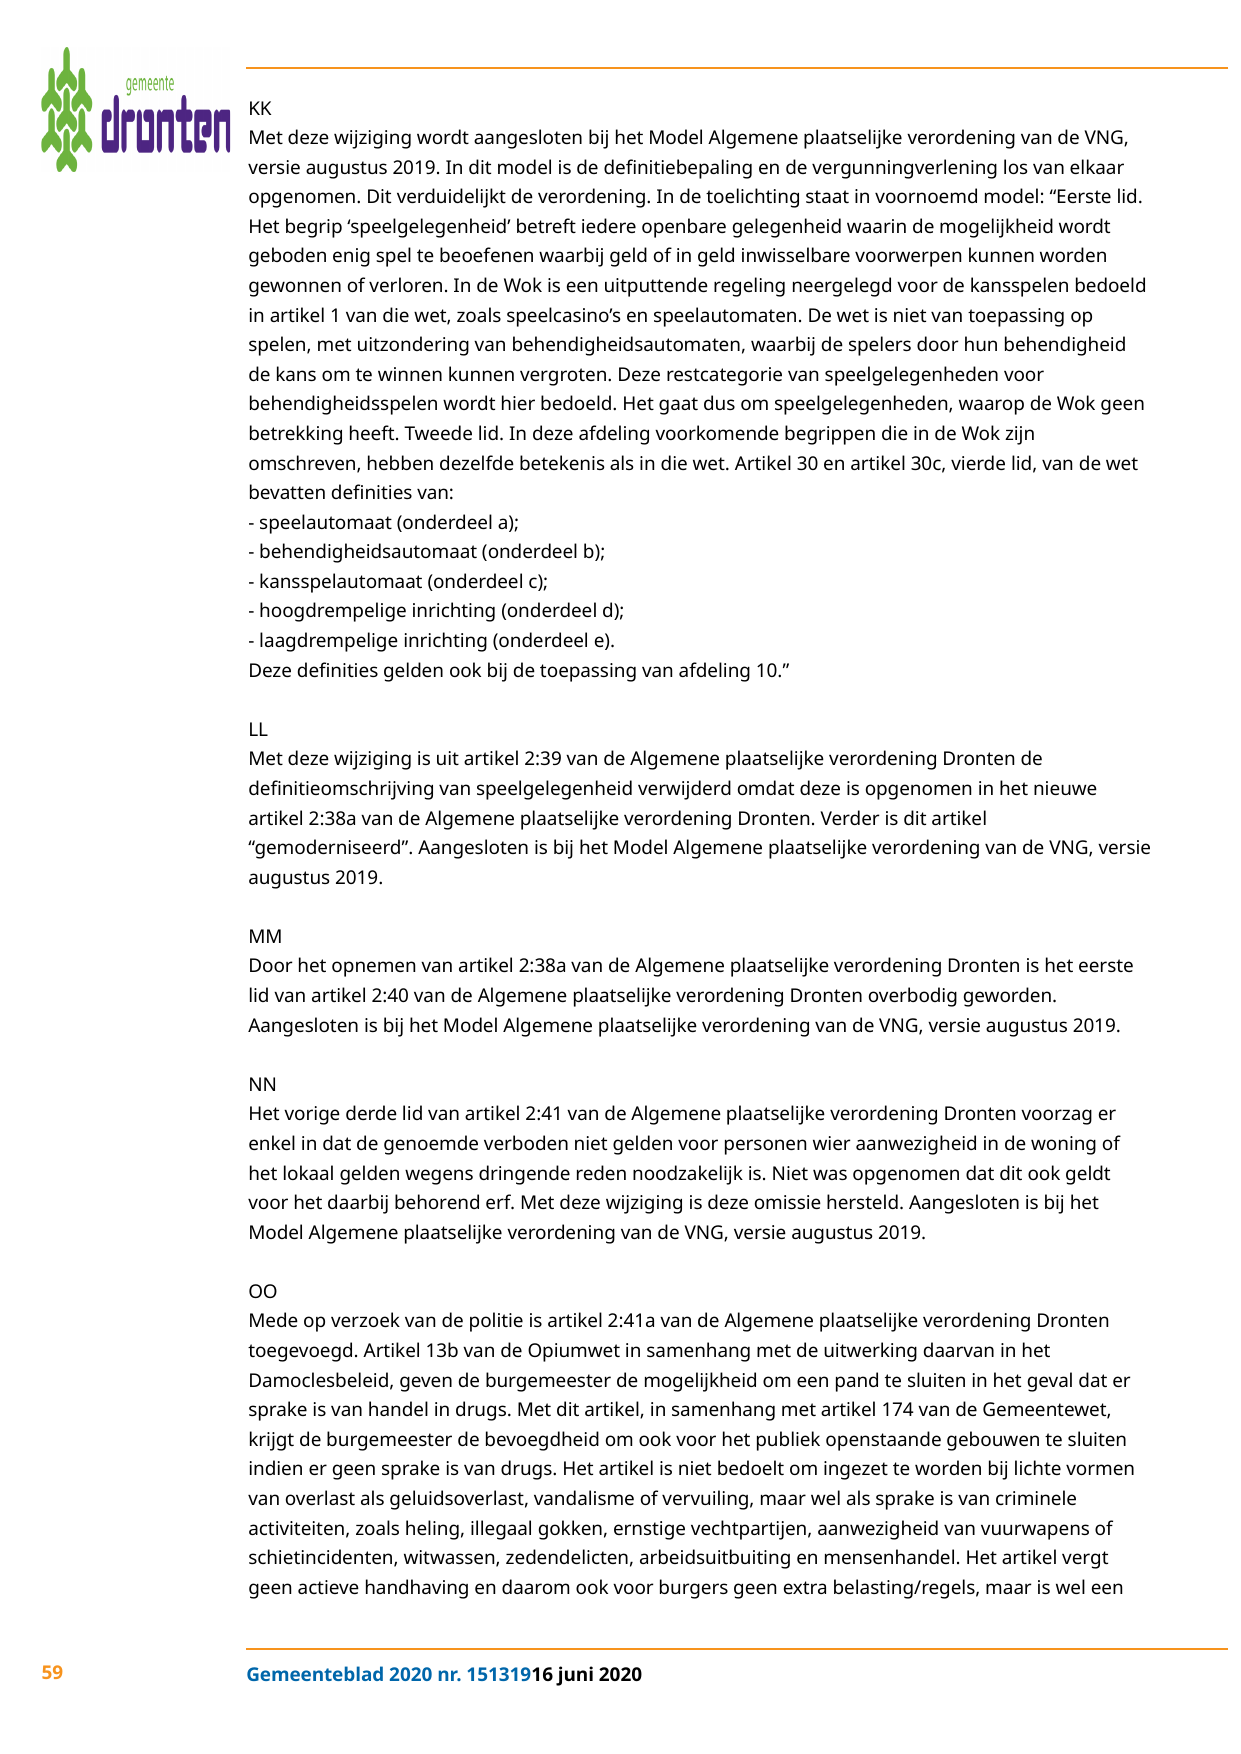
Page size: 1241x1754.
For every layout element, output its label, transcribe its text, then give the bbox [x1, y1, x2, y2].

text Deze definities gelden ook bij de toepassing van afdeling 10.” [248, 657, 1152, 683]
picture [41, 47, 231, 172]
text - kansspelautomaat (onderdeel c); [248, 568, 1152, 594]
text KK [248, 95, 1152, 121]
text Met deze wijziging wordt aangesloten bij het Model Algemene plaatselijke verordening van de VNG, versie augustus 2019. In dit model is de definitiebepaling en de vergunningverlening los van elkaar opgenomen. Dit verduidelijkt de verordening. In de toelichting staat in voornoemd model: “Eerste lid. Het begrip ‘speelgelegenheid’ betreft iedere openbare gelegenheid waarin de mogelijkheid wordt geboden enig spel te beoefenen waarbij geld of in geld inwisselbare voorwerpen kunnen worden gewonnen of verloren. In de Wok is een uitputtende regeling neergelegd voor de kansspelen bedoeld in artikel 1 van die wet, zoals speelcasino’s en speelautomaten. De wet is niet van toepassing op spelen, met uitzondering van behendigheidsautomaten, waarbij de spelers door hun behendigheid de kans om te winnen kunnen vergroten. Deze restcategorie van speelgelegenheden voor behendigheidsspelen wordt hier bedoeld. Het gaat dus om speelgelegenheden, waarop de Wok geen betrekking heeft. Tweede lid. In deze afdeling voorkomende begrippen die in de Wok zijn omschreven, hebben dezelfde betekenis als in die wet. Artikel 30 en artikel 30c, vierde lid, van de wet bevatten definities van: [248, 124, 1152, 505]
text - hoogdrempelige inrichting (onderdeel d); [248, 598, 1152, 623]
text Door het opnemen van artikel 2:38a van de Algemene plaatselijke verordening Dronten is het eerste lid van artikel 2:40 van de Algemene plaatselijke verordening Dronten overbodig geworden. Aangesloten is bij het Model Algemene plaatselijke verordening van de VNG, versie augustus 2019. [248, 953, 1152, 1038]
text LL [248, 716, 1152, 742]
text - speelautomaat (onderdeel a); [248, 509, 1152, 535]
text Het vorige derde lid van artikel 2:41 van de Algemene plaatselijke verordening Dronten voorzag er enkel in dat de genoemde verboden niet gelden voor personen wier aanwezigheid in de woning of het lokaal gelden wegens dringende reden noodzakelijk is. Niet was opgenomen dat dit ook geldt voor het daarbij behorend erf. Met deze wijziging is deze omissie hersteld. Aangesloten is bij het Model Algemene plaatselijke verordening van de VNG, versie augustus 2019. [248, 1101, 1152, 1245]
text - behendigheidsautomaat (onderdeel b); [248, 538, 1152, 564]
text - laagdrempelige inrichting (onderdeel e). [248, 627, 1152, 653]
text NN [248, 1071, 1152, 1097]
text Met deze wijziging is uit artikel 2:39 van de Algemene plaatselijke verordening Dronten de definitieomschrijving van speelgelegenheid verwijderd omdat deze is opgenomen in het nieuwe artikel 2:38a van de Algemene plaatselijke verordening Dronten. Verder is dit artikel “gemoderniseerd”. Aangesloten is bij het Model Algemene plaatselijke verordening van de VNG, versie augustus 2019. [248, 746, 1152, 890]
text MM [248, 923, 1152, 949]
text OO [248, 1278, 1152, 1304]
text Mede op verzoek van de politie is artikel 2:41a van de Algemene plaatselijke verordening Dronten toegevoegd. Artikel 13b van de Opiumwet in samenhang met de uitwerking daarvan in het Damoclesbeleid, geven de burgemeester de mogelijkheid om een pand te sluiten in het geval dat er sprake is van handel in drugs. Met dit artikel, in samenhang met artikel 174 van de Gemeentewet, krijgt de burgemeester de bevoegdheid om ook voor het publiek openstaande gebouwen te sluiten indien er geen sprake is van drugs. Het artikel is niet bedoelt om ingezet te worden bij lichte vormen van overlast als geluidsoverlast, vandalisme of vervuiling, maar wel als sprake is van criminele activiteiten, zoals heling, illegaal gokken, ernstige vechtpartijen, aanwezigheid van vuurwapens of schietincidenten, witwassen, zedendelicten, arbeidsuitbuiting en mensenhandel. Het artikel vergt geen actieve handhaving en daarom ook voor burgers geen extra belasting/regels, maar is wel een [248, 1308, 1152, 1600]
